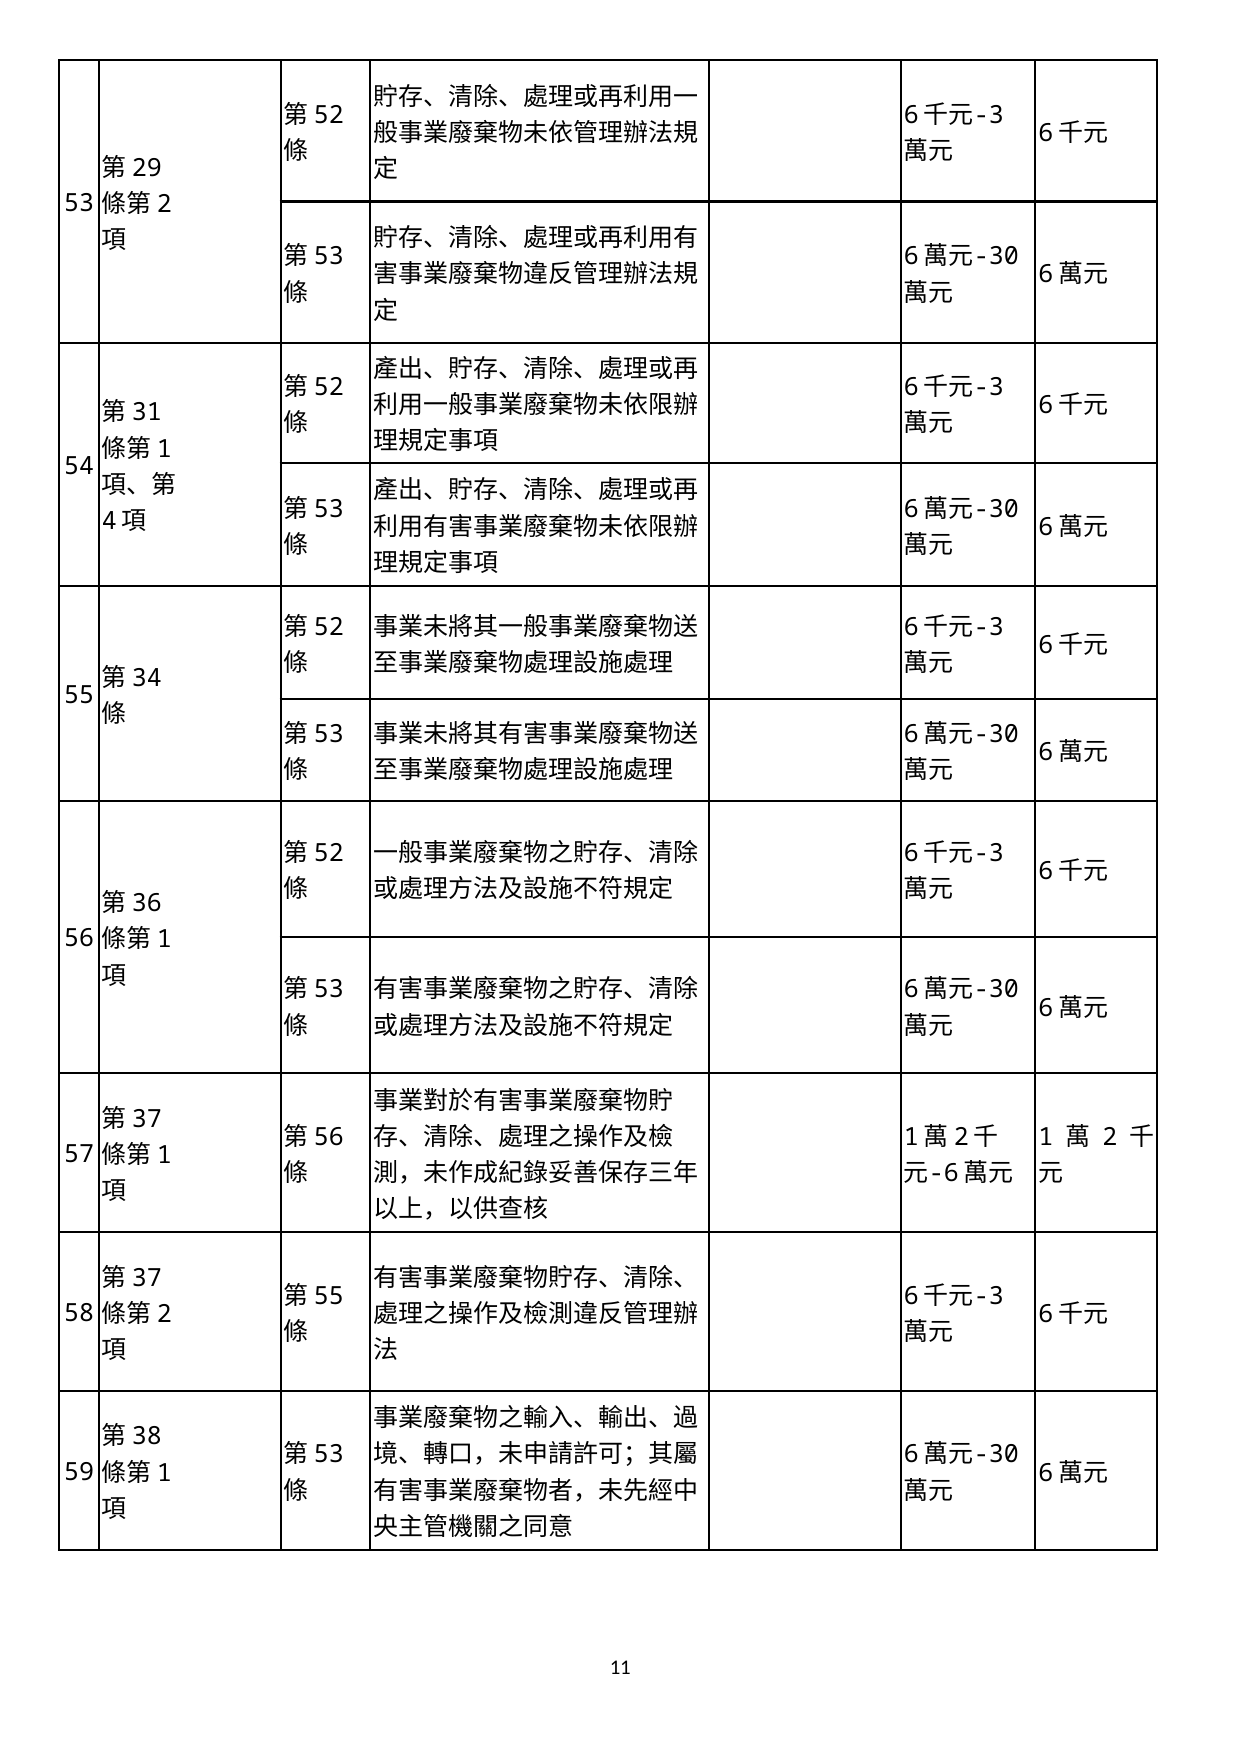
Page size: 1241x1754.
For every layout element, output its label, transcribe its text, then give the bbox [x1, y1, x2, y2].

table_cell 6萬元-30萬元 [902, 700, 1034, 800]
table_cell 第31條第1項、第4項 [100, 344, 194, 585]
table_cell 事業未將其一般事業廢棄物送至事業廢棄物處理設施處理 [371, 587, 708, 698]
table_cell [710, 1074, 900, 1231]
table_cell 6千元-3萬元 [902, 802, 1034, 936]
table_cell 第36條第1項 [100, 802, 194, 1072]
table_cell 第55條 [282, 1233, 369, 1390]
table_cell 有害事業廢棄物貯存、清除、處理之操作及檢測違反管理辦法 [371, 1233, 708, 1390]
table_cell [710, 700, 900, 800]
table_cell 第52條 [282, 61, 369, 200]
table_cell [194, 1233, 280, 1390]
table_cell 6萬元 [1036, 464, 1156, 585]
table_cell 產出、貯存、清除、處理或再利用有害事業廢棄物未依限辦理規定事項 [371, 464, 708, 585]
table_cell 6千元-3萬元 [902, 587, 1034, 698]
table_cell 6千元 [1036, 61, 1156, 200]
table_cell 6千元 [1036, 344, 1156, 462]
table_cell 第52條 [282, 587, 369, 698]
table_cell 6萬元-30萬元 [902, 1392, 1034, 1548]
table_cell 事業未將其有害事業廢棄物送至事業廢棄物處理設施處理 [371, 700, 708, 800]
table_cell 6千元-3萬元 [902, 1233, 1034, 1390]
table_cell [710, 802, 900, 936]
table_cell [194, 587, 280, 800]
table_cell 54 [60, 344, 98, 585]
table_cell 6千元-3萬元 [902, 344, 1034, 462]
table_cell 事業廢棄物之輸入、輸出、過境、轉口，未申請許可；其屬有害事業廢棄物者，未先經中央主管機關之同意 [371, 1392, 708, 1548]
table_cell 6千元 [1036, 587, 1156, 698]
table_cell 第37條第2項 [100, 1233, 194, 1390]
table_cell 59 [60, 1392, 98, 1548]
table_cell [710, 587, 900, 698]
table_cell 第53條 [282, 700, 369, 800]
table_cell 6千元 [1036, 802, 1156, 936]
table_cell 第34條 [100, 587, 194, 800]
table_cell 6千元-3萬元 [902, 61, 1034, 200]
table_cell 6萬元-30萬元 [902, 203, 1034, 342]
table_cell 第52條 [282, 344, 369, 462]
table_cell 貯存、清除、處理或再利用有害事業廢棄物違反管理辦法規定 [371, 203, 708, 342]
table_cell [710, 344, 900, 462]
table_cell 57 [60, 1074, 98, 1231]
table_cell [710, 938, 900, 1072]
table_cell 53 [60, 61, 98, 342]
table_cell [710, 1392, 900, 1548]
table_cell [710, 464, 900, 585]
table_cell 6萬元 [1036, 203, 1156, 342]
table_cell [194, 61, 280, 342]
table_cell 1萬2千元-6萬元 [902, 1074, 1034, 1231]
table_cell [710, 61, 900, 200]
table_cell 一般事業廢棄物之貯存、清除或處理方法及設施不符規定 [371, 802, 708, 936]
table_cell 6萬元 [1036, 700, 1156, 800]
table_cell [710, 203, 900, 342]
table_cell 1萬2千元 [1036, 1074, 1156, 1231]
table_cell 第29條第2項 [100, 61, 194, 342]
table_cell 產出、貯存、清除、處理或再利用一般事業廢棄物未依限辦理規定事項 [371, 344, 708, 462]
table_cell 56 [60, 802, 98, 1072]
table_cell 第53條 [282, 203, 369, 342]
table_cell 第53條 [282, 938, 369, 1072]
table_cell 6萬元 [1036, 938, 1156, 1072]
table_cell 6萬元-30萬元 [902, 938, 1034, 1072]
table_cell 第37條第1項 [100, 1074, 194, 1231]
table_cell 第56條 [282, 1074, 369, 1231]
table_cell 6萬元-30萬元 [902, 464, 1034, 585]
table_cell 6萬元 [1036, 1392, 1156, 1548]
table_cell 第53條 [282, 464, 369, 585]
table_cell 第52條 [282, 802, 369, 936]
table_cell 貯存、清除、處理或再利用一般事業廢棄物未依管理辦法規定 [371, 61, 708, 200]
table_cell 第53條 [282, 1392, 369, 1548]
table_cell 第38條第1項 [100, 1392, 194, 1548]
table_cell 有害事業廢棄物之貯存、清除或處理方法及設施不符規定 [371, 938, 708, 1072]
table_cell 事業對於有害事業廢棄物貯存、清除、處理之操作及檢測，未作成紀錄妥善保存三年以上，以供查核 [371, 1074, 708, 1231]
table_cell [194, 802, 280, 1072]
table_cell [710, 1233, 900, 1390]
table_cell 55 [60, 587, 98, 800]
table_cell [194, 344, 280, 585]
table_cell 6千元 [1036, 1233, 1156, 1390]
table_cell [194, 1392, 280, 1548]
table_cell 58 [60, 1233, 98, 1390]
table_cell [194, 1074, 280, 1231]
